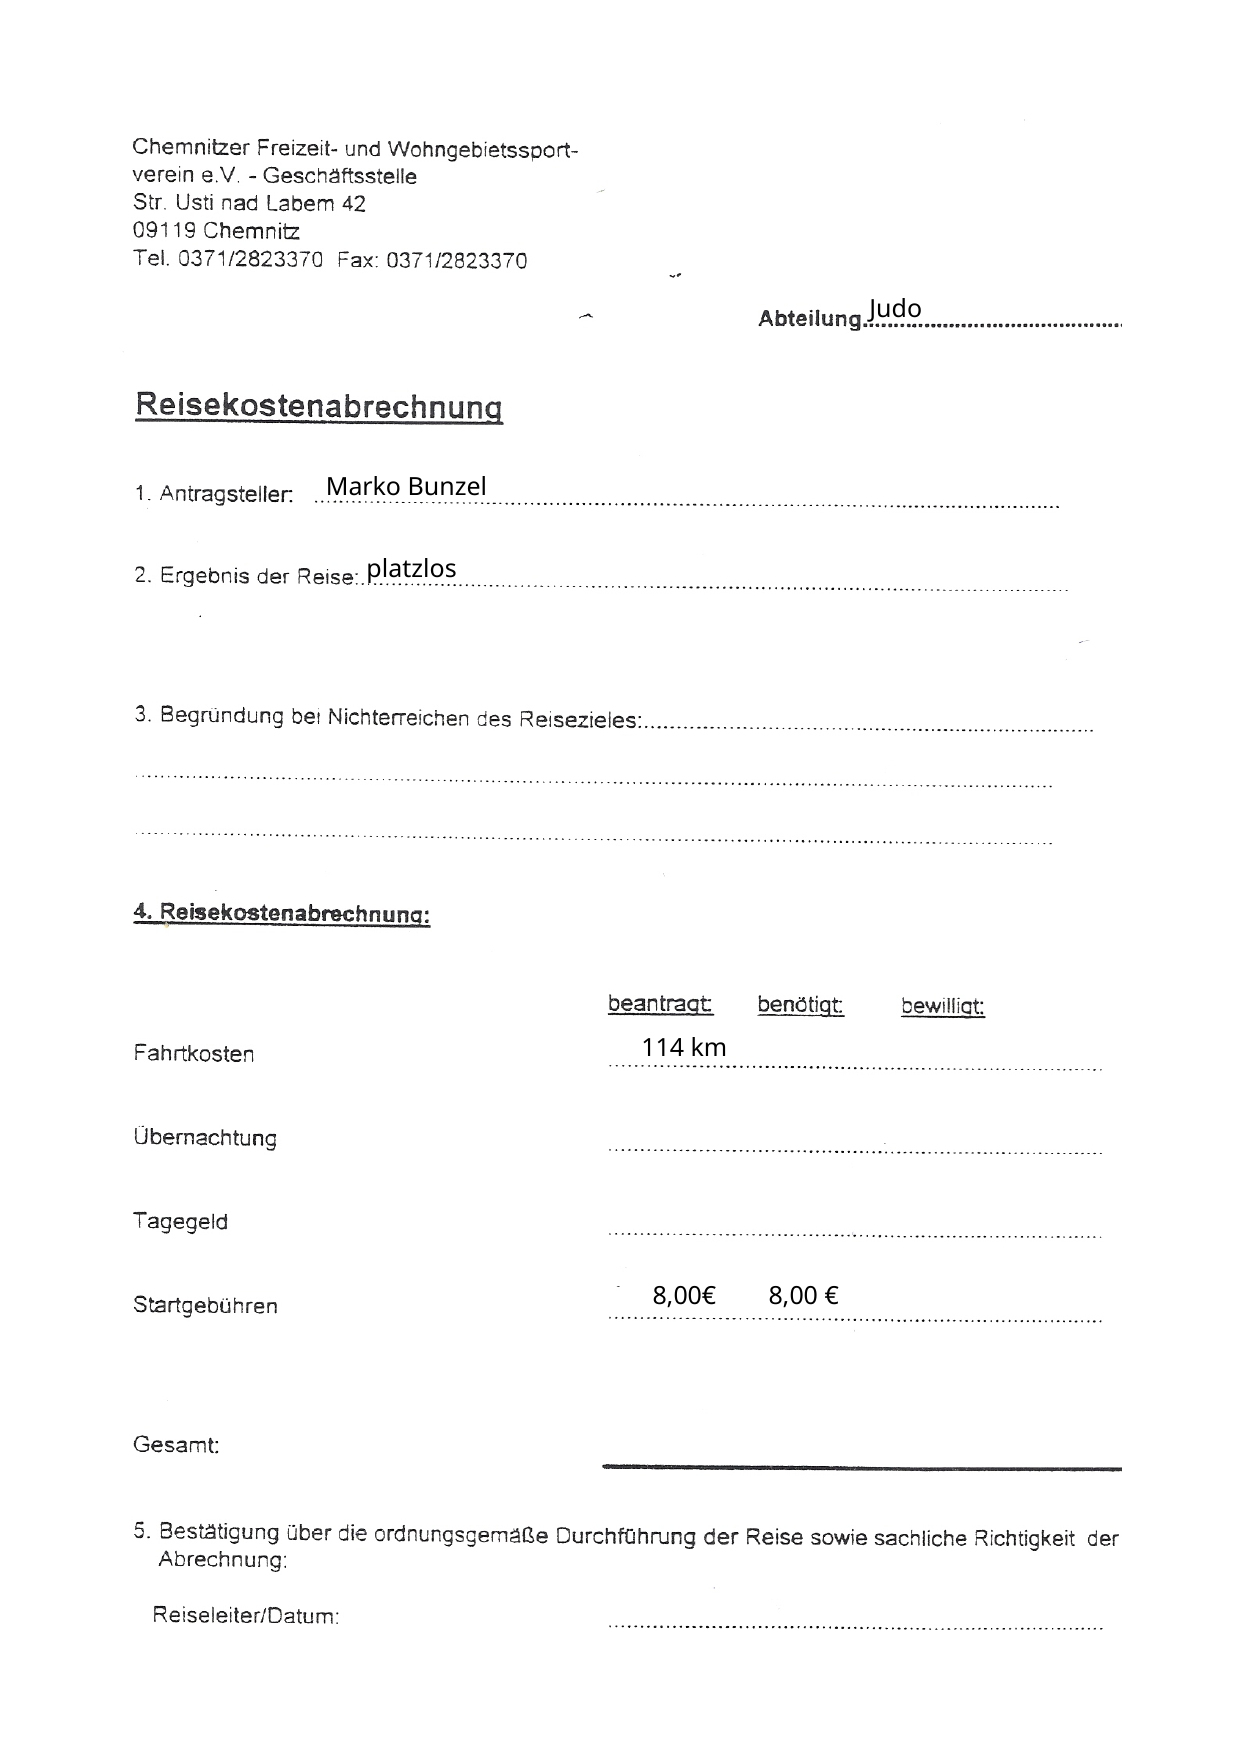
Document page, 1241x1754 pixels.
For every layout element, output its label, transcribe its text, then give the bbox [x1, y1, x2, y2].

table_cell [118, 1234, 606, 1317]
table_cell Marko Bunzel [320, 331, 1120, 508]
table_cell [899, 1016, 1120, 1069]
table_cell [118, 591, 641, 732]
table_cell [118, 839, 1120, 1016]
table_cell [118, 331, 320, 508]
table_cell [118, 1069, 606, 1152]
table_cell [118, 1016, 606, 1069]
table_cell [118, 733, 1120, 786]
table_cell 114 km [606, 1016, 762, 1069]
table_cell [763, 1016, 899, 1069]
table_cell [899, 1069, 1120, 1152]
table_cell [763, 1152, 899, 1234]
table_cell [641, 591, 1120, 732]
table_cell platzlos [360, 508, 1120, 591]
table_header [118, 118, 863, 331]
table_cell [118, 508, 360, 591]
table_cell 8,00 € [763, 1234, 899, 1317]
table_cell [118, 1152, 606, 1234]
table_cell [118, 786, 1120, 839]
table_cell 8,00€ [606, 1234, 762, 1317]
table_cell [899, 1152, 1120, 1234]
table_header Judo [863, 118, 1120, 331]
table_cell [899, 1234, 1120, 1317]
table_cell [118, 1317, 1120, 1465]
table_cell [606, 1069, 762, 1152]
table_cell [763, 1069, 899, 1152]
table_cell [606, 1152, 762, 1234]
picture [118, 118, 1122, 1636]
